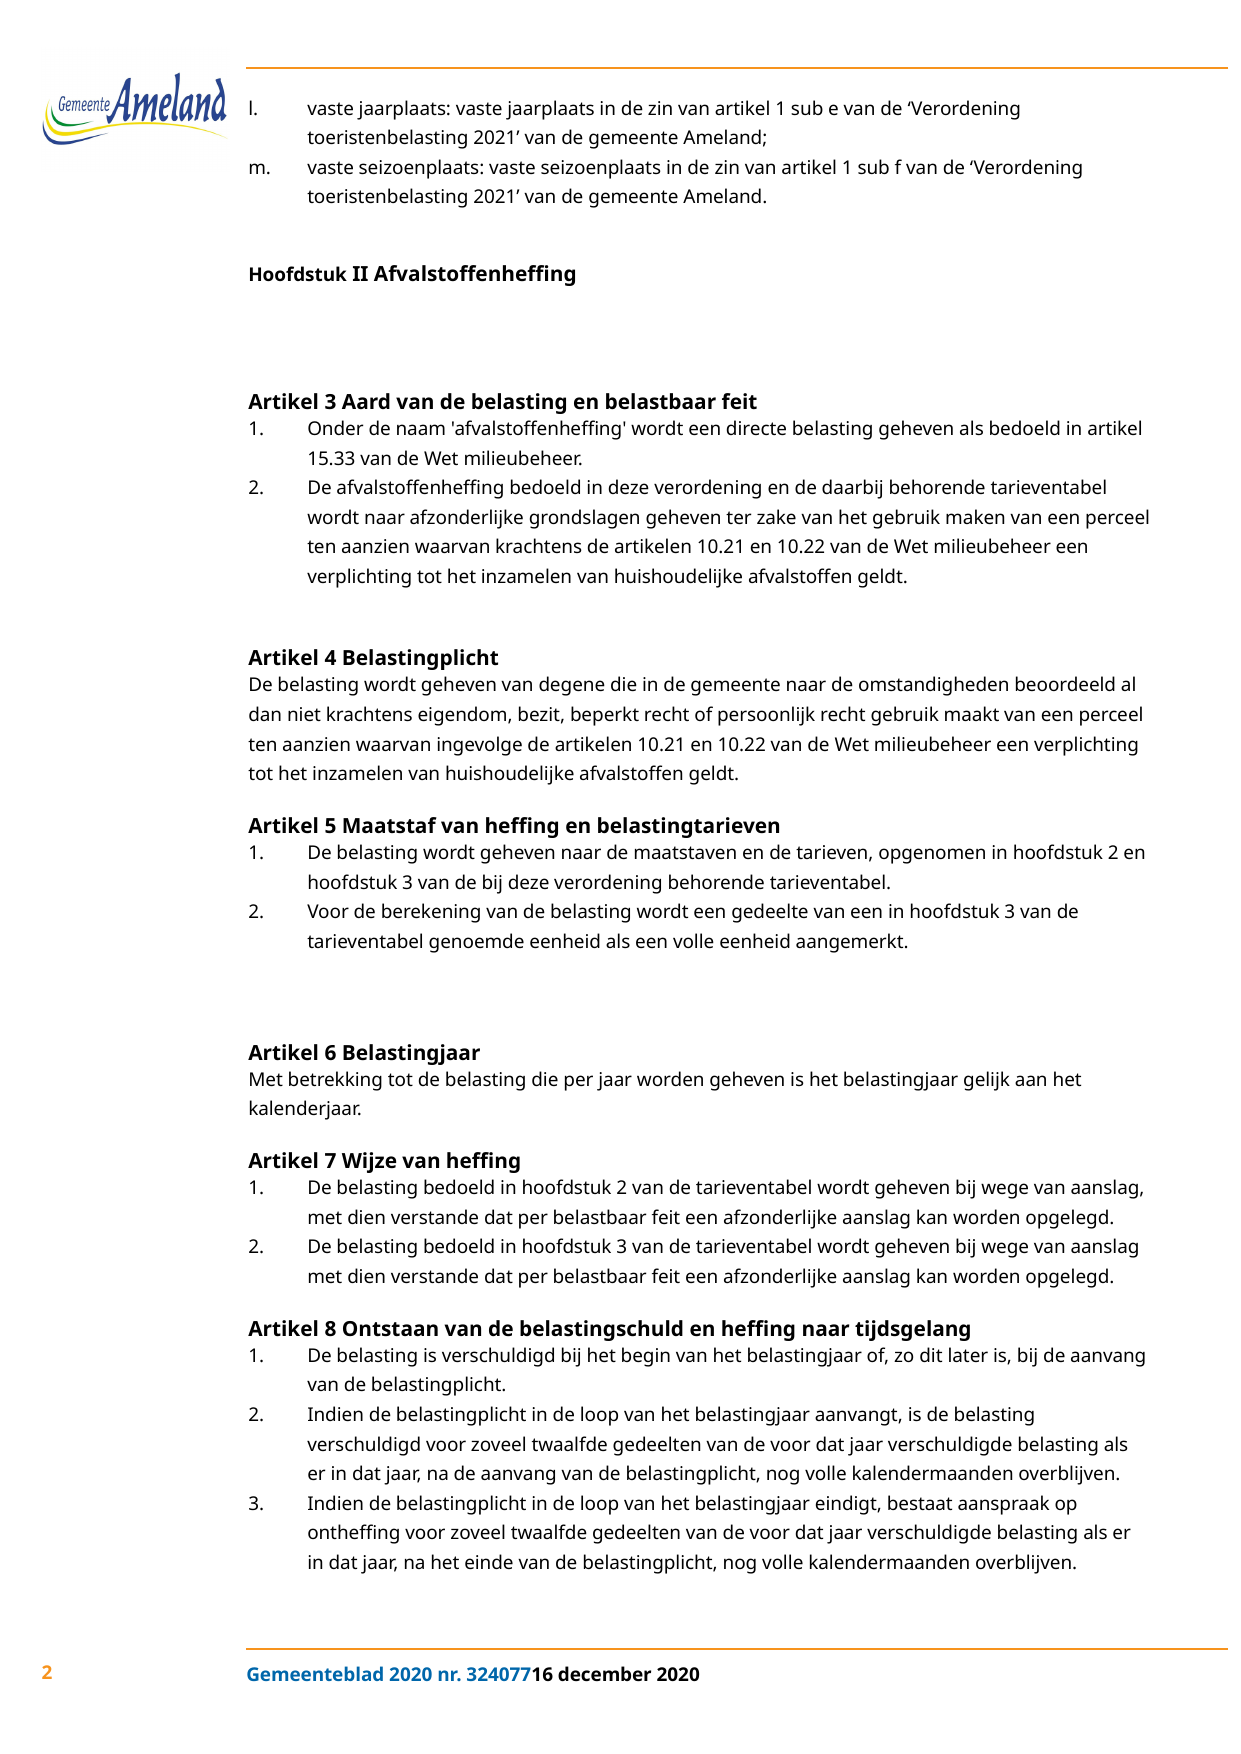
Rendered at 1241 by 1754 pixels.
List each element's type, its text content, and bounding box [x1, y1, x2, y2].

list Indien de belastingplicht in de loop van het belastingjaar eindigt, bestaat aanspraak op ontheffing voor zoveel twaalfde gedeelten van de voor dat jaar verschuldigde belasting als er in dat jaar, na het einde van de belastingplicht, nog volle kalendermaanden overblijven. [248, 1490, 1152, 1575]
picture [41, 47, 231, 172]
text Artikel 7 Wijze van heffing [248, 1146, 1152, 1174]
text De belasting wordt geheven van degene die in de gemeente naar de omstandigheden beoordeeld al dan niet krachtens eigendom, bezit, beperkt recht of persoonlijk recht gebruik maakt van een perceel ten aanzien waarvan ingevolge de artikelen 10.21 en 10.22 van de Wet milieubeheer een verplichting tot het inzamelen van huishoudelijke afvalstoffen geldt. [248, 672, 1152, 786]
list Voor de berekening van de belasting wordt een gedeelte van een in hoofdstuk 3 van de tarieventabel genoemde eenheid als een volle eenheid aangemerkt. [248, 898, 1152, 954]
list vaste jaarplaats: vaste jaarplaats in de zin van artikel 1 sub e van de ‘Verordening toeristenbelasting 2021’ van de gemeente Ameland; [248, 95, 1152, 150]
text Artikel 6 Belastingjaar [248, 1038, 1152, 1066]
text Artikel 4 Belastingplicht [248, 643, 1152, 672]
text Met betrekking tot de belasting die per jaar worden geheven is het belastingjaar gelijk aan het kalenderjaar. [248, 1066, 1152, 1121]
text Artikel 8 Ontstaan van de belastingschuld en heffing naar tijdsgelang [248, 1314, 1152, 1342]
text Artikel 5 Maatstaf van heffing en belastingtarieven [248, 811, 1152, 839]
text Artikel 3 Aard van de belasting en belastbaar feit [248, 387, 1152, 415]
list Indien de belastingplicht in de loop van het belastingjaar aanvangt, is de belasting verschuldigd voor zoveel twaalfde gedeelten van de voor dat jaar verschuldigde belasting als er in dat jaar, na de aanvang van de belastingplicht, nog volle kalendermaanden overblijven. [248, 1401, 1152, 1486]
list De afvalstoffenheffing bedoeld in deze verordening en de daarbij behorende tarieventabel wordt naar afzonderlijke grondslagen geheven ter zake van het gebruik maken van een perceel ten aanzien waarvan krachtens de artikelen 10.21 en 10.22 van de Wet milieubeheer een verplichting tot het inzamelen van huishoudelijke afvalstoffen geldt. [248, 474, 1152, 589]
list De belasting is verschuldigd bij het begin van het belastingjaar of, zo dit later is, bij de aanvang van de belastingplicht. [248, 1342, 1152, 1397]
list Onder de naam 'afvalstoffenheffing' wordt een directe belasting geheven als bedoeld in artikel 15.33 van de Wet milieubeheer. [248, 415, 1152, 471]
list De belasting bedoeld in hoofdstuk 2 van de tarieventabel wordt geheven bij wege van aanslag, met dien verstande dat per belastbaar feit een afzonderlijke aanslag kan worden opgelegd. [248, 1174, 1152, 1230]
list vaste seizoenplaats: vaste seizoenplaats in de zin van artikel 1 sub f van de ‘Verordening toeristenbelasting 2021’ van de gemeente Ameland. [248, 154, 1152, 209]
list De belasting bedoeld in hoofdstuk 3 van de tarieventabel wordt geheven bij wege van aanslag met dien verstande dat per belastbaar feit een afzonderlijke aanslag kan worden opgelegd. [248, 1234, 1152, 1289]
text Hoofdstuk II Afvalstoffenheffing [248, 259, 1152, 287]
list De belasting wordt geheven naar de maatstaven en de tarieven, opgenomen in hoofdstuk 2 en hoofdstuk 3 van de bij deze verordening behorende tarieventabel. [248, 839, 1152, 894]
